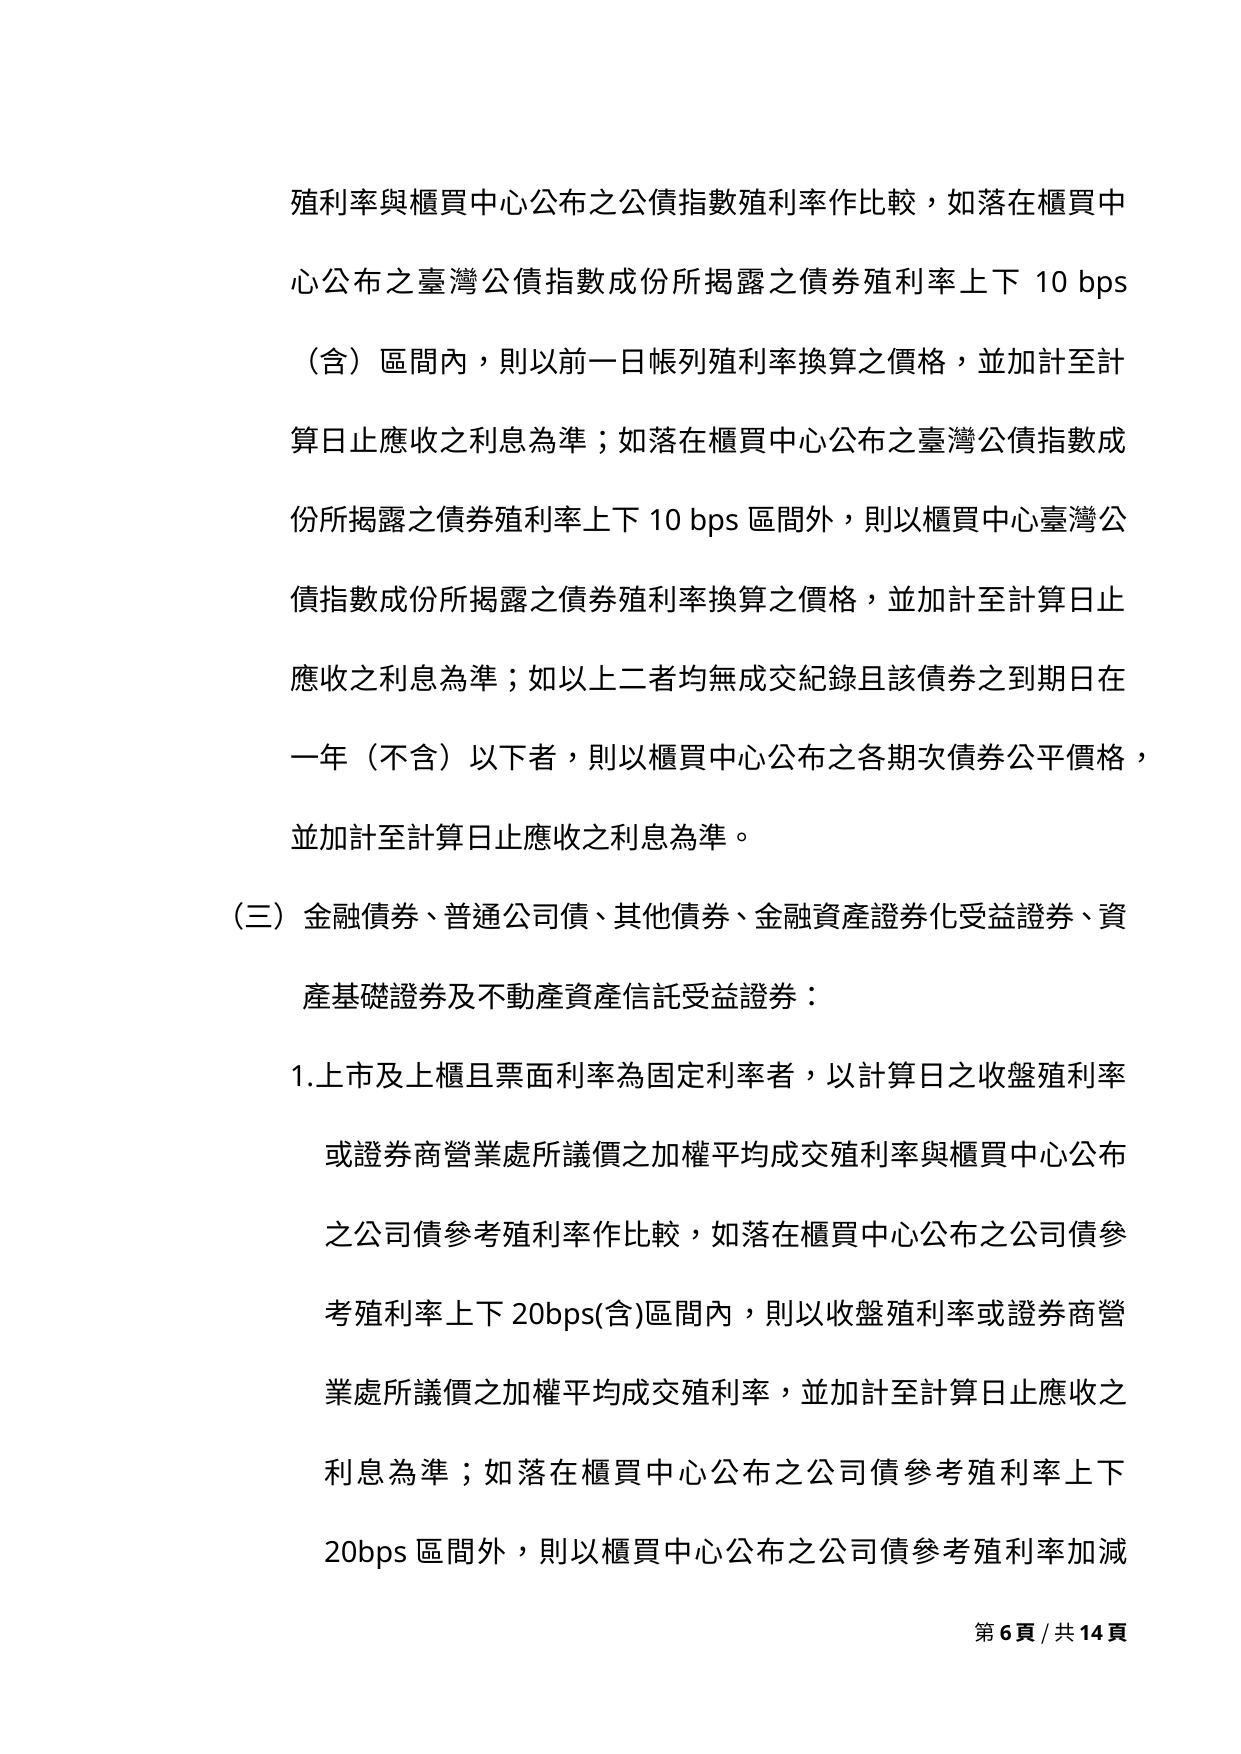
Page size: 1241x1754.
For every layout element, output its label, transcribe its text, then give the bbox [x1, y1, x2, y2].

text 上市者，以計算日之收盤價格加計至計算日止應收之利息為準；上櫃者，優先以計算日櫃買中心等殖成交系統之成交價加權平均殖利率換算之價格加計至計算日止應收之利息為準；如當日等殖成交系統未有交易者，則以證券商營業處所議價之成交價加權平均值加計至計算日止應收之利息為準；如以上二者均無成交紀錄且該債券之到期日在一年（含）以上者，則以該公債前一日帳列殖利率與櫃買中心公布之公債指數殖利率作比較，如落在櫃買中心公布之臺灣公債指數成份所揭露之債券殖利率上下 10 bps （含）區間內，則以前一日帳列殖利率換算之價格，並加計至計算日止應收之利息為準；如落在櫃買中心公布之臺灣公債指數成份所揭露之債券殖利率上下 10 bps 區間外，則以櫃買中心臺灣公債指數成份所揭露之債券殖利率換算之價格，並加計至計算日止應收之利息為準；如以上二者均無成交紀錄且該債券之到期日在一年（不含）以下者，則以櫃買中心公布之各期次債券公平價格，並加計至計算日止應收之利息為準。 [289, 161, 1128, 875]
text （三）金融債券、普通公司債、其他債券、金融資產證券化受益證券、資產基礎證券及不動產資產信託受益證券： [215, 875, 1128, 1034]
text 1.上市及上櫃且票面利率為固定利率者，以計算日之收盤殖利率或證券商營業處所議價之加權平均成交殖利率與櫃買中心公布之公司債參考殖利率作比較，如落在櫃買中心公布之公司債參考殖利率上下20bps(含)區間內，則以收盤殖利率或證券商營業處所議價之加權平均成交殖利率，並加計至計算日止應收之利息為準；如落在櫃買中心公布之公司債參考殖利率上下20bps區間外，則以櫃買中心公布之公司債參考殖利率加減20bps，並加計至計算日止應收之利息為準；未上市、未上櫃者，以櫃買中心公布之公司債參考殖利率，並加計至計算日止應收之利息為準。上揭與櫃買中心公布之公司債參考殖利率作比較時，應遵守下列原則： [289, 1034, 1128, 1590]
